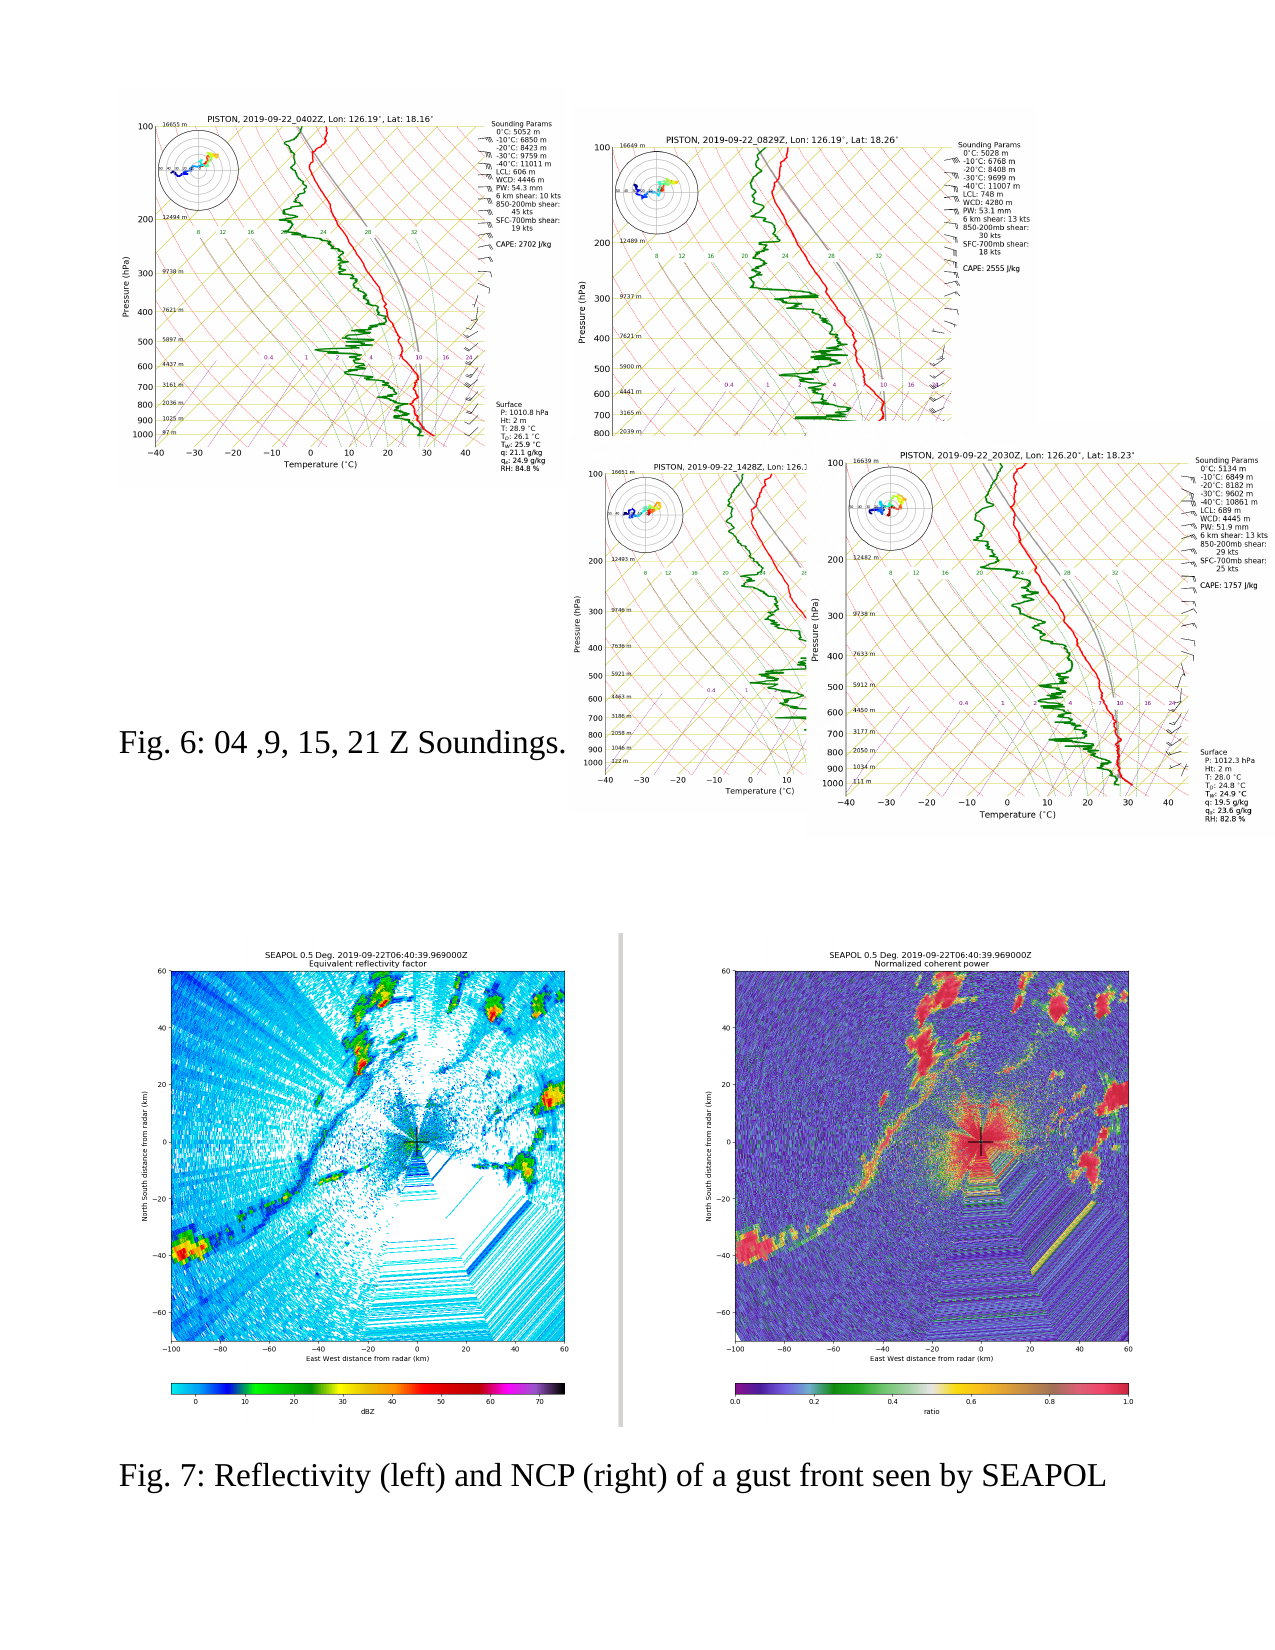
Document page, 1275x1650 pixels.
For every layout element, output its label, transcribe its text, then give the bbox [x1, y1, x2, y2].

picture [118, 933, 1157, 1427]
text Fig. 7: Reflectivity (left) and NCP (right) of a gust front seen by SEAPOL [118, 1455, 1156, 1493]
text Fig. 6: 04 ,9, 15, 21 Z Soundings. [118, 722, 569, 761]
picture [569, 106, 1275, 838]
picture [117, 87, 568, 487]
